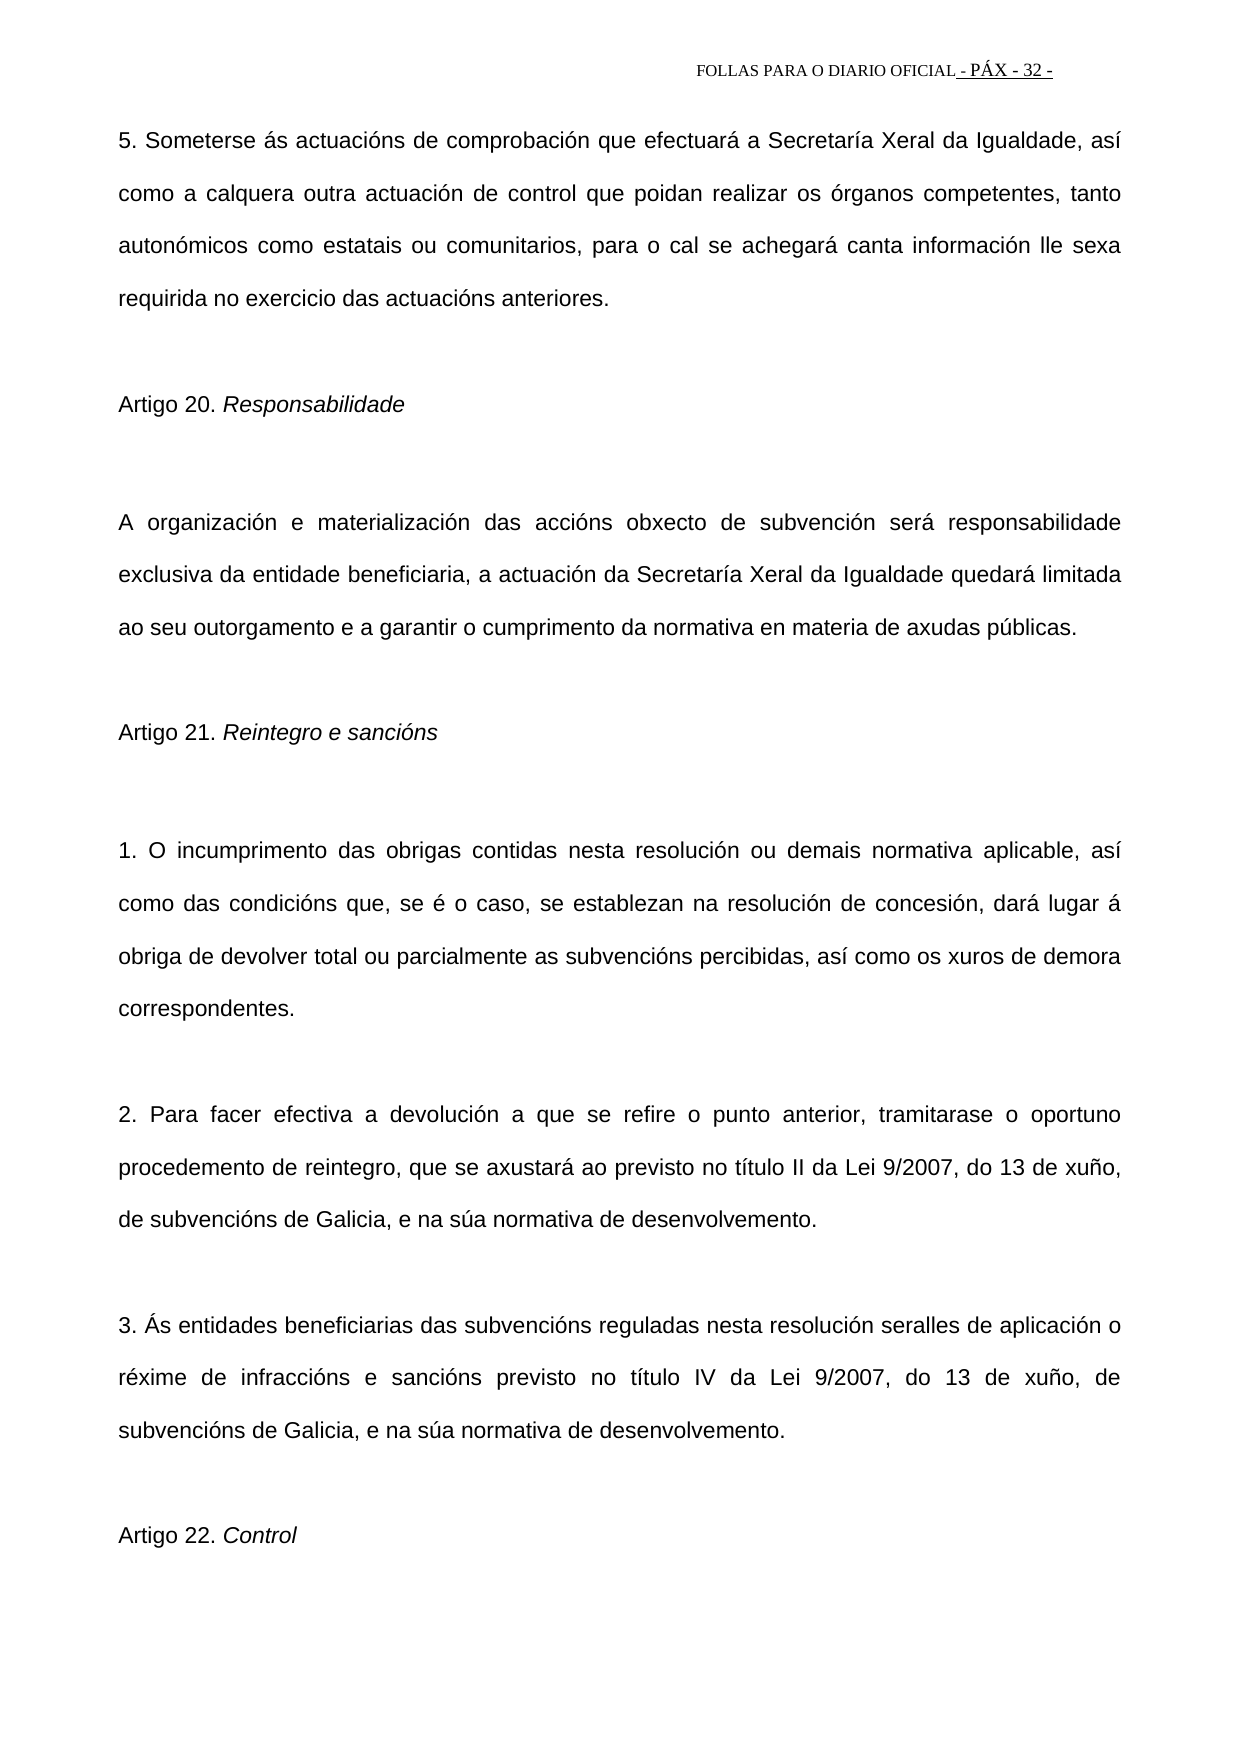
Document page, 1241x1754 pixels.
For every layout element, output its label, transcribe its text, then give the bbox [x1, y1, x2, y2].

text Artigo 20. Responsabilidade [118, 391, 1122, 417]
text 5. Someterse ás actuacións de comprobación que efectuará a Secretaría Xeral da Igualdade, así como a calquera outra actuación de control que poidan realizar os órganos competentes, tanto autonómicos como estatais ou comunitarios, para o cal se achegará canta información lle sexa requirida no exercicio das actuacións anteriores. [118, 127, 1122, 312]
text Artigo 21. Reintegro e sancións [118, 719, 1122, 746]
text Artigo 22. Control [118, 1522, 1122, 1549]
text A organización e materialización das accións obxecto de subvención será responsabilidade exclusiva da entidade beneficiaria, a actuación da Secretaría Xeral da Igualdade quedará limitada ao seu outorgamento e a garantir o cumprimento da normativa en materia de axudas públicas. [118, 508, 1122, 640]
text 2. Para facer efectiva a devolución a que se refire o punto anterior, tramitarase o oportuno procedemento de reintegro, que se axustará ao previsto no título II da Lei 9/2007, do 13 de xuño, de subvencións de Galicia, e na súa normativa de desenvolvemento. [118, 1101, 1122, 1233]
text 3. Ás entidades beneficiarias das subvencións reguladas nesta resolución seralles de aplicación o réxime de infraccións e sancións previsto no título IV da Lei 9/2007, do 13 de xuño, de subvencións de Galicia, e na súa normativa de desenvolvemento. [118, 1312, 1122, 1443]
text 1. O incumprimento das obrigas contidas nesta resolución ou demais normativa aplicable, así como das condicións que, se é o caso, se establezan na resolución de concesión, dará lugar á obriga de devolver total ou parcialmente as subvencións percibidas, así como os xuros de demora correspondentes. [118, 837, 1122, 1022]
